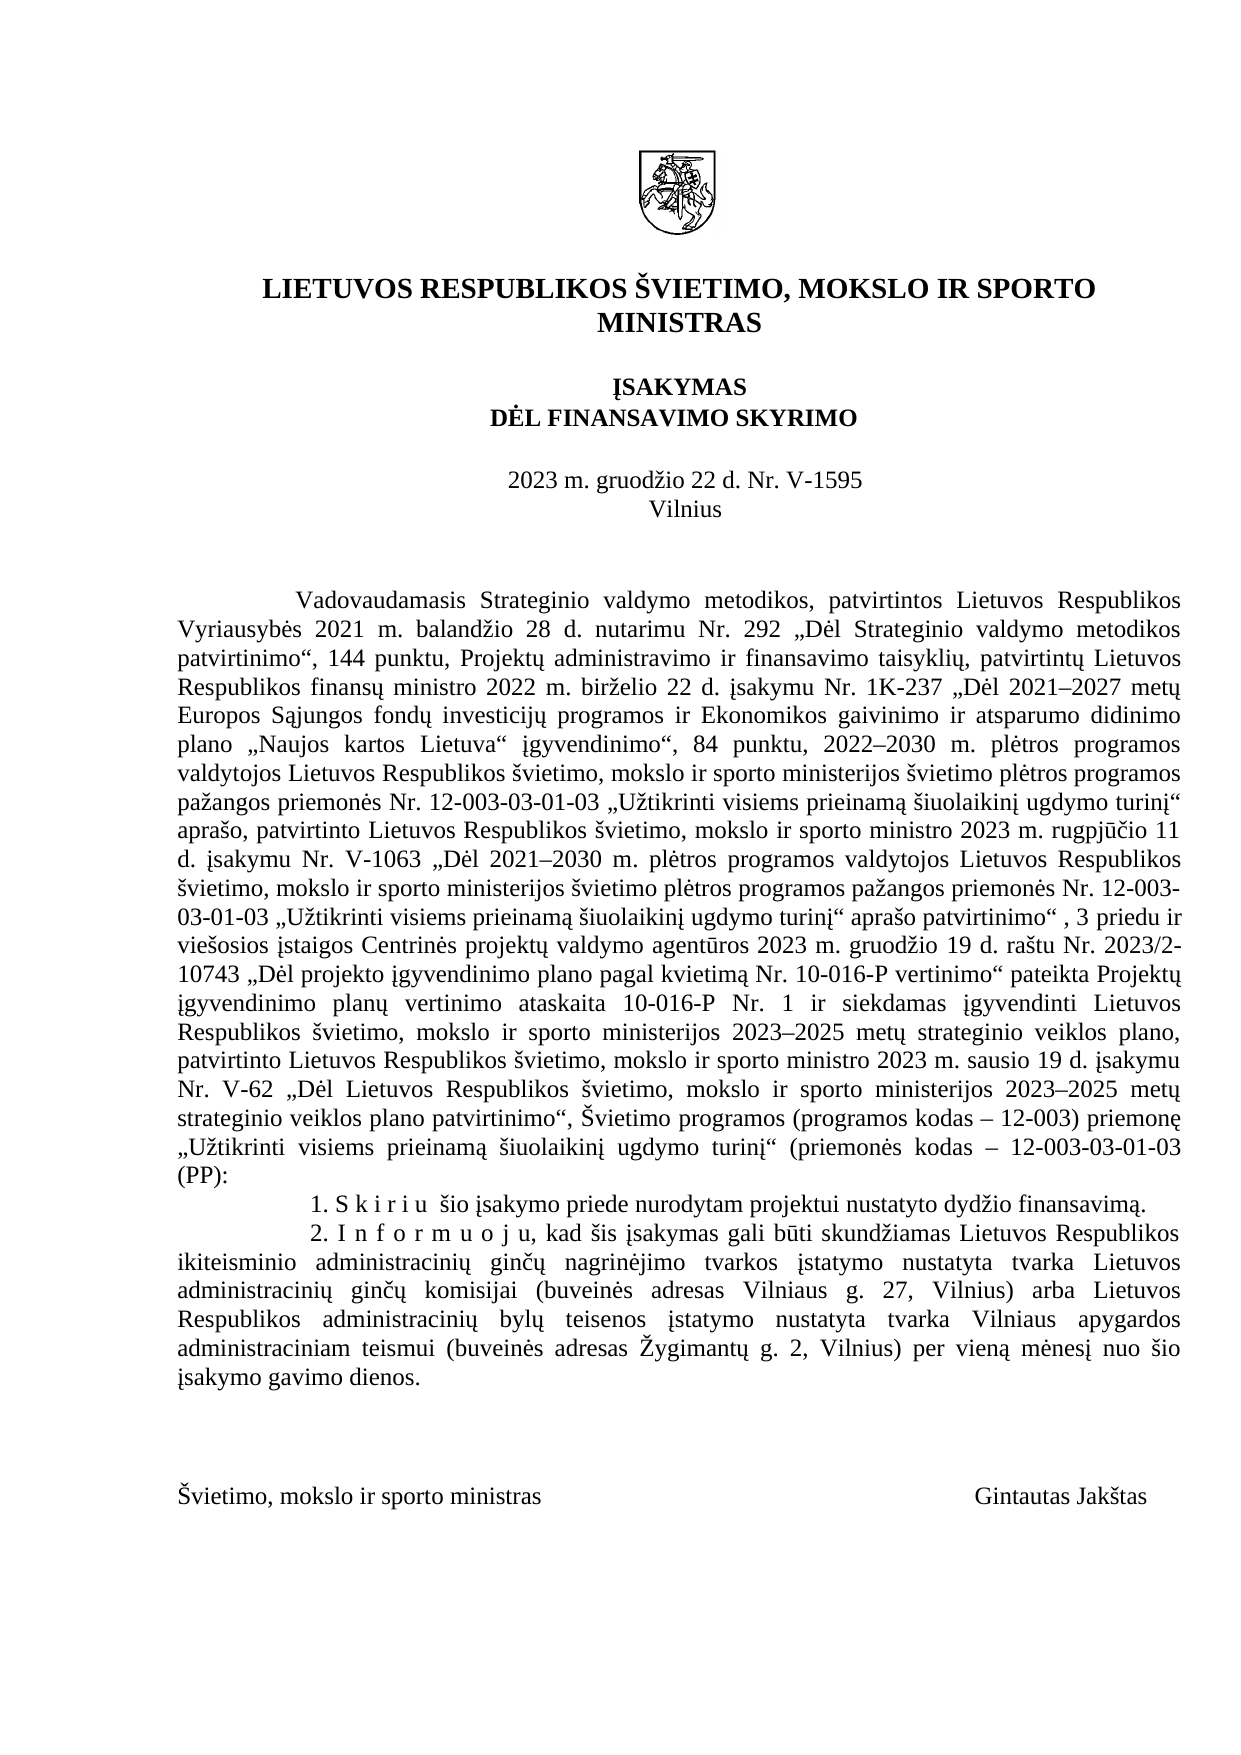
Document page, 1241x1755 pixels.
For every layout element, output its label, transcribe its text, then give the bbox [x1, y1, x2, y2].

text LIETUVOS RESPUBLIKOS ŠVIETIMO, MOKSLO IR SPORTO MINISTRAS [177, 271, 1182, 338]
text 2023 m. gruodžio 22 d. Nr. V-1595 [188, 466, 1182, 494]
text Vilnius [188, 494, 1182, 523]
text Vadovaudamasis Strateginio valdymo metodikos, patvirtintos Lietuvos Respublikos Vyriausybės 2021 m. balandžio 28 d. nutarimu Nr. 292 „Dėl Strateginio valdymo metodikos patvirtinimo“, 144 punktu, Projektų administravimo ir finansavimo taisyklių, patvirtintų Lietuvos Respublikos finansų ministro 2022 m. birželio 22 d. įsakymu Nr. 1K-237 „Dėl 2021–2027 metų Europos Sąjungos fondų investicijų programos ir Ekonomikos gaivinimo ir atsparumo didinimo plano „Naujos kartos Lietuva“ įgyvendinimo“, 84 punktu, 2022–2030 m. plėtros programos valdytojos Lietuvos Respublikos švietimo, mokslo ir sporto ministerijos švietimo plėtros programos pažangos priemonės Nr. 12-003-03-01-03 „Užtikrinti visiems prieinamą šiuolaikinį ugdymo turinį“ aprašo, patvirtinto Lietuvos Respublikos švietimo, mokslo ir sporto ministro 2023 m. rugpjūčio 11 d. įsakymu Nr. V-1063 „Dėl 2021–2030 m. plėtros programos valdytojos Lietuvos Respublikos švietimo, mokslo ir sporto ministerijos švietimo plėtros programos pažangos priemonės Nr. 12-003-03-01-03 „Užtikrinti visiems prieinamą šiuolaikinį ugdymo turinį“ aprašo patvirtinimo“ , 3 priedu ir viešosios įstaigos Centrinės projektų valdymo agentūros 2023 m. gruodžio 19 d. raštu Nr. 2023/2-10743 „Dėl projekto įgyvendinimo plano pagal kvietimą Nr. 10-016-P vertinimo“ pateikta Projektų įgyvendinimo planų vertinimo ataskaita 10-016-P Nr. 1 ir siekdamas įgyvendinti Lietuvos Respublikos švietimo, mokslo ir sporto ministerijos 2023–2025 metų strateginio veiklos plano, patvirtinto Lietuvos Respublikos švietimo, mokslo ir sporto ministro 2023 m. sausio 19 d. įsakymu Nr. V-62 „Dėl Lietuvos Respublikos švietimo, mokslo ir sporto ministerijos 2023–2025 metų strateginio veiklos plano patvirtinimo“, Švietimo programos (programos kodas – 12-003) priemonę „Užtikrinti visiems prieinamą šiuolaikinį ugdymo turinį“ (priemonės kodas – 12-003-03-01-03 (PP): [177, 585, 1182, 1189]
text 2. I n f o r m u o j u, kad šis įsakymas gali būti skundžiamas Lietuvos Respublikos ikiteisminio administracinių ginčų nagrinėjimo tvarkos įstatymo nustatyta tvarka Lietuvos administracinių ginčų komisijai (buveinės adresas Vilniaus g. 27, Vilnius) arba Lietuvos Respublikos administracinių bylų teisenos įstatymo nustatyta tvarka Vilniaus apygardos administraciniam teismui (buveinės adresas Žygimantų g. 2, Vilnius) per vieną mėnesį nuo šio įsakymo gavimo dienos. [177, 1218, 1182, 1390]
text Švietimo, mokslo ir sporto ministras Gintautas Jakštas [177, 1481, 1182, 1510]
text 1. S k i r i u šio įsakymo priede nurodytam projektui nustatyto dydžio finansavimą. [177, 1189, 1182, 1218]
text DĖL FINANSAVIMO SKYRIMO [166, 403, 1182, 432]
text ĮSAKYMAS [177, 372, 1182, 401]
